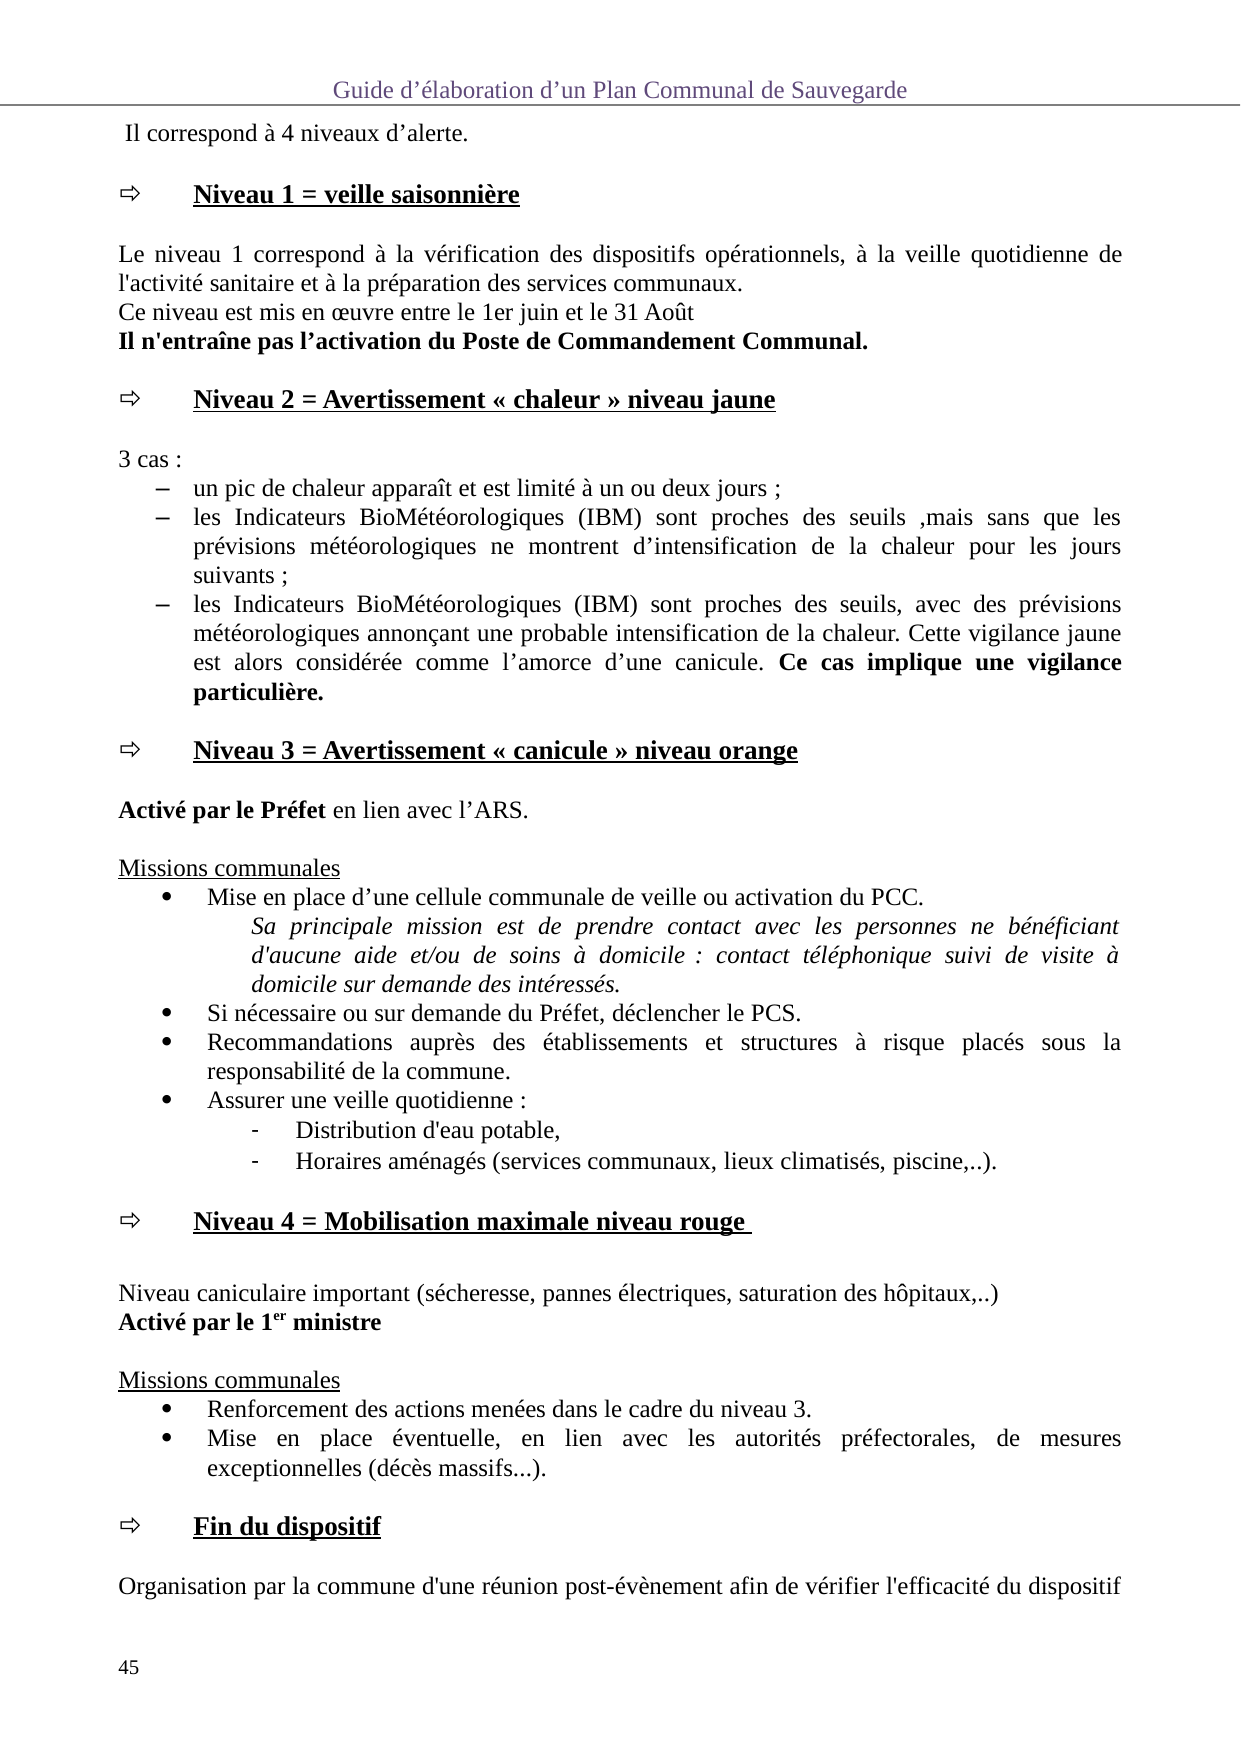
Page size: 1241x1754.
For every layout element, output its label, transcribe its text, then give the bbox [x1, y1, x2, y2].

list Distribution d'eau potable, [251, 1114, 1122, 1145]
text Il n'entraîne pas l’activation du Poste de Commandement Communal. [118, 326, 1122, 355]
text Niveau caniculaire important (sécheresse, pannes électriques, saturation des hôpitaux,..) [118, 1278, 1122, 1307]
list Missions communales [118, 1365, 1122, 1394]
text 3 cas : [118, 444, 1122, 473]
list Niveau 2 = Avertissement « chaleur » niveau jaune [118, 384, 1122, 415]
text Le niveau 1 correspond à la vérification des dispositifs opérationnels, à la veille quotidienne de l'activité sanitaire et à la préparation des services communaux. [118, 238, 1122, 297]
list Mise en place éventuelle, en lien avec les autorités préfectorales, de mesures exceptionnelles (décès massifs...). [162, 1423, 1122, 1481]
list Recommandations auprès des établissements et structures à risque placés sous la responsabilité de la commune. [162, 1027, 1122, 1085]
list Assurer une veille quotidienne : [162, 1085, 1122, 1114]
list Niveau 1 = veille saisonnière [118, 178, 1122, 209]
list Missions communales [118, 853, 1122, 882]
list Fin du dispositif [118, 1511, 1122, 1542]
list les Indicateurs BioMétéorologiques (IBM) sont proches des seuils ,mais sans que les prévisions météorologiques ne montrent d’intensification de la chaleur pour les jours suivants ; [156, 502, 1122, 589]
list les Indicateurs BioMétéorologiques (IBM) sont proches des seuils, avec des prévisions météorologiques annonçant une probable intensification de la chaleur. Cette vigilance jaune est alors considérée comme l’amorce d’une canicule. Ce cas implique une vigilance particulière. [156, 589, 1122, 705]
list Mise en place d’une cellule communale de veille ou activation du PCC. [162, 882, 1122, 911]
text Activé par le Préfet en lien avec l’ARS. [118, 794, 1122, 824]
text Activé par le 1er ministre [118, 1307, 1122, 1336]
list un pic de chaleur apparaît et est limité à un ou deux jours ; [156, 473, 1122, 502]
text Ce niveau est mis en œuvre entre le 1er juin et le 31 Août [118, 297, 1122, 326]
text Sa principale mission est de prendre contact avec les personnes ne bénéficiant d'aucune aide et/ou de soins à domicile : contact téléphonique suivi de visite à domicile sur demande des intéressés. [251, 911, 1122, 998]
list Niveau 4 = Mobilisation maximale niveau rouge [118, 1205, 1122, 1236]
list Renforcement des actions menées dans le cadre du niveau 3. [162, 1394, 1122, 1423]
list Si nécessaire ou sur demande du Préfet, déclencher le PCS. [162, 998, 1122, 1027]
list Horaires aménagés (services communaux, lieux climatisés, piscine,..). [251, 1145, 1122, 1176]
text Il correspond à 4 niveaux d’alerte. [118, 118, 1122, 147]
list Niveau 3 = Avertissement « canicule » niveau orange [118, 734, 1122, 766]
text Organisation par la commune d'une réunion post-évènement afin de vérifier l'efficacité du dispositif [118, 1571, 1122, 1600]
